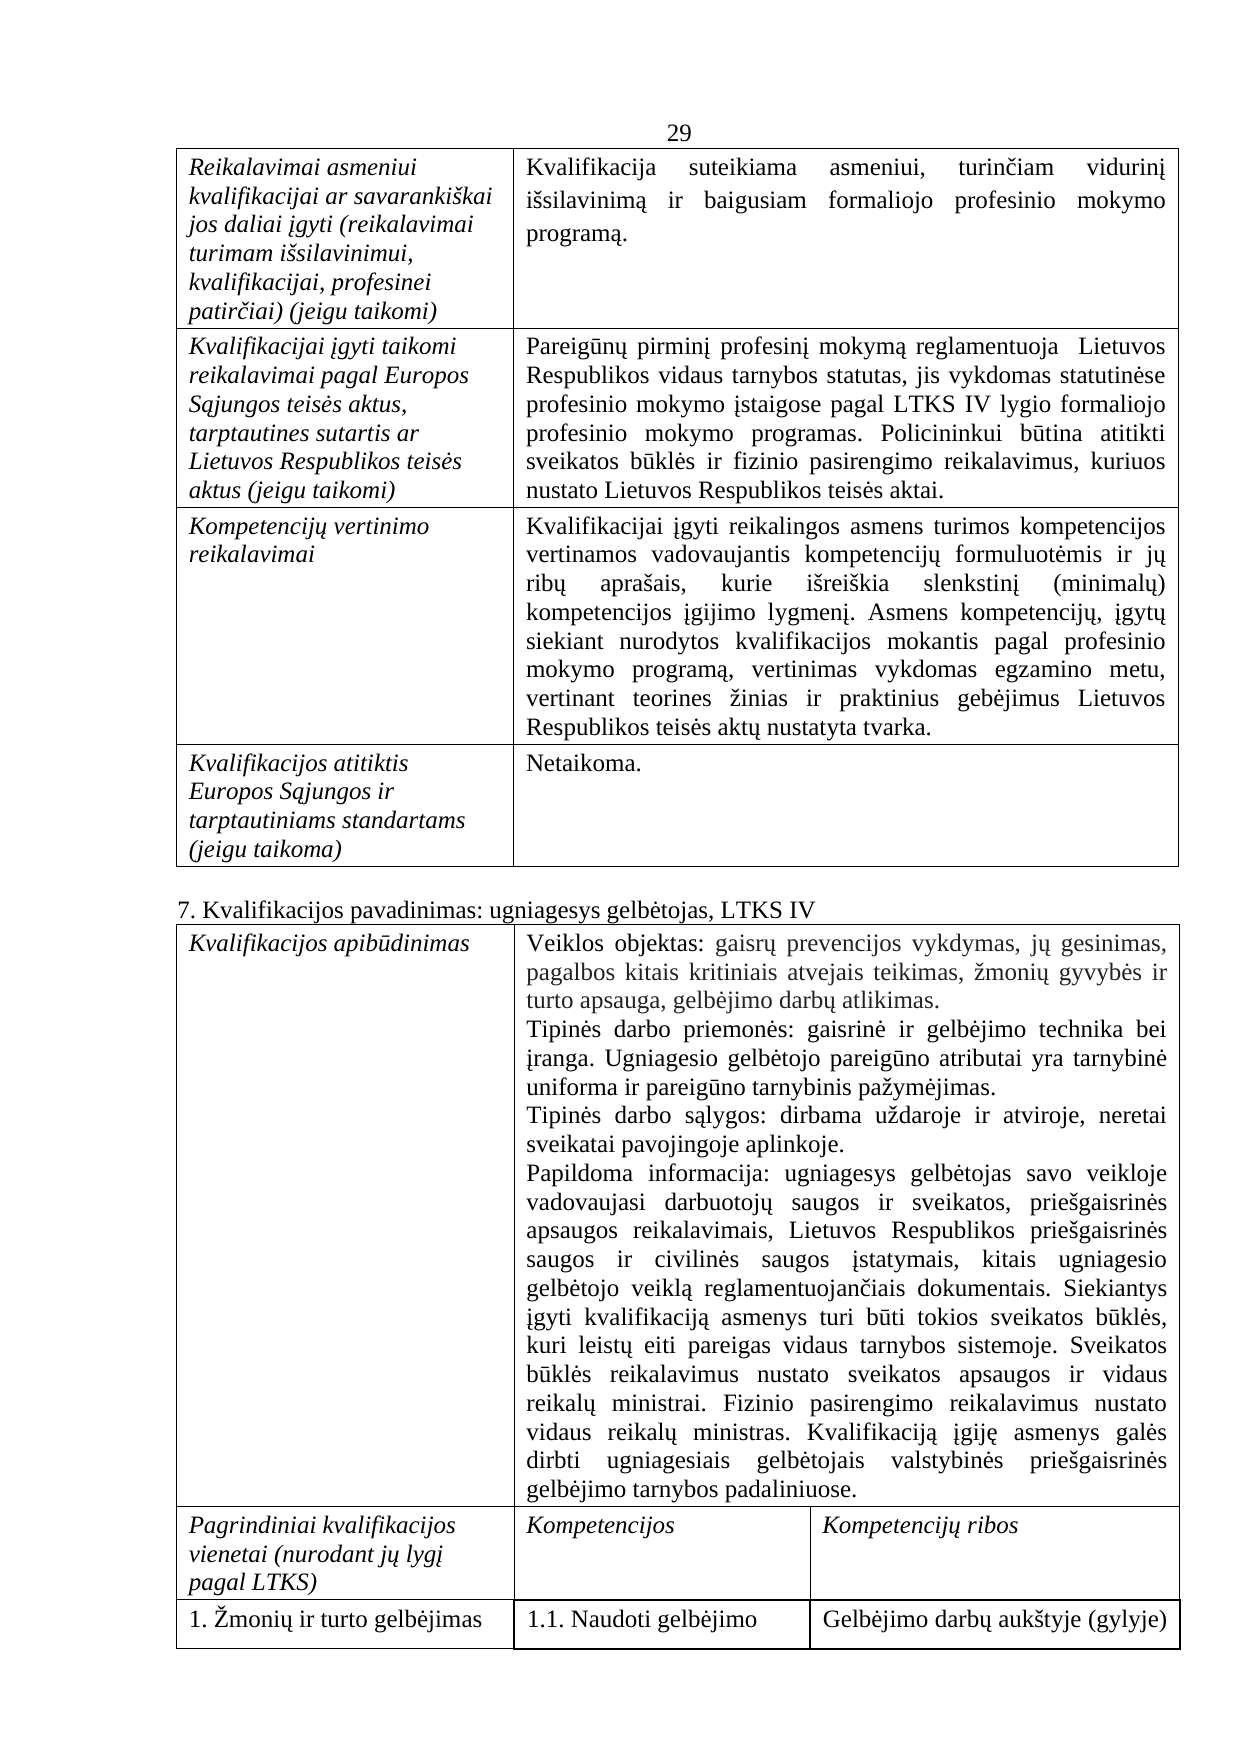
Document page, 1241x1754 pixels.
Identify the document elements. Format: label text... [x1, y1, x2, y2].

table_cell Kompetencijos [515, 1507, 810, 1599]
table_cell Reikalavimai asmeniui kvalifikacijai ar savarankiškai jos daliai įgyti (reikalavimai turimam išsilavinimui, kvalifikacijai, profesinei patirčiai) (jeigu taikomi) [177, 149, 513, 327]
table_cell Pareigūnų pirminį profesinį mokymą reglamentuoja Lietuvos Respublikos vidaus tarnybos statutas, jis vykdomas statutinėse profesinio mokymo įstaigose pagal LTKS IV lygio formaliojo profesinio mokymo programas. Policininkui būtina atitikti sveikatos būklės ir fizinio pasirengimo reikalavimus, kuriuos nustato Lietuvos Respublikos teisės aktai. [514, 329, 1178, 507]
table_header Veiklos objektas: gaisrų prevencijos vykdymas, jų gesinimas, pagalbos kitais kritiniais atvejais teikimas, žmonių gyvybės ir turto apsauga, gelbėjimo darbų atlikimas. Tipinės darbo priemonės: gaisrinė ir gelbėjimo technika bei įranga. Ugniagesio gelbėtojo pareigūno atributai yra tarnybinė uniforma ir pareigūno tarnybinis pažymėjimas. Tipinės darbo sąlygos: dirbama uždaroje ir atviroje, neretai sveikatai pavojingoje aplinkoje. Papildoma informacija: ugniagesys gelbėtojas savo veikloje vadovaujasi darbuotojų saugos ir sveikatos, priešgaisrinės apsaugos reikalavimais, Lietuvos Respublikos priešgaisrinės saugos ir civilinės saugos įstatymais, kitais ugniagesio gelbėtojo veiklą reglamentuojančiais dokumentais. Siekiantys įgyti kvalifikaciją asmenys turi būti tokios sveikatos būklės, kuri leistų eiti pareigas vidaus tarnybos sistemoje. Sveikatos būklės reikalavimus nustato sveikatos apsaugos ir vidaus reikalų ministrai. Fizinio pasirengimo reikalavimus nustato vidaus reikalų ministras. Kvalifikaciją įgiję asmenys galės dirbti ugniagesiais gelbėtojais valstybinės priešgaisrinės gelbėjimo tarnybos padaliniuose. [515, 925, 1179, 1506]
table_cell Kompetencijų ribos [811, 1507, 1179, 1599]
table_cell Kvalifikacijos atitiktis Europos Sąjungos ir tarptautiniams standartams (jeigu taikoma) [177, 745, 513, 866]
table_cell Kvalifikacija suteikiama asmeniui, turinčiam vidurinį išsilavinimą ir baigusiam formaliojo profesinio mokymo programą. [514, 149, 1178, 327]
table_cell Netaikoma. [514, 745, 1178, 866]
table_cell 1.1. Naudoti gelbėjimo [515, 1601, 809, 1648]
text 7. Kvalifikacijos pavadinimas: ugniagesys gelbėtojas, LTKS IV [177, 895, 1181, 924]
table_cell Pagrindiniai kvalifikacijos vienetai (nurodant jų lygį pagal LTKS) [177, 1507, 514, 1599]
table_cell Kvalifikacijai įgyti taikomi reikalavimai pagal Europos Sąjungos teisės aktus, tarptautines sutartis ar Lietuvos Respublikos teisės aktus (jeigu taikomi) [177, 329, 513, 507]
table_header Kvalifikacijos apibūdinimas [177, 925, 514, 1506]
table_cell 1. Žmonių ir turto gelbėjimas [177, 1600, 513, 1648]
table_cell Kompetencijų vertinimo reikalavimai [177, 508, 513, 744]
table_cell Kvalifikacijai įgyti reikalingos asmens turimos kompetencijos vertinamos vadovaujantis kompetencijų formuluotėmis ir jų ribų aprašais, kurie išreiškia slenkstinį (minimalų) kompetencijos įgijimo lygmenį. Asmens kompetencijų, įgytų siekiant nurodytos kvalifikacijos mokantis pagal profesinio mokymo programą, vertinimas vykdomas egzamino metu, vertinant teorines žinias ir praktinius gebėjimus Lietuvos Respublikos teisės aktų nustatyta tvarka. [514, 508, 1178, 744]
table_cell Gelbėjimo darbų aukštyje (gylyje) [811, 1601, 1179, 1648]
